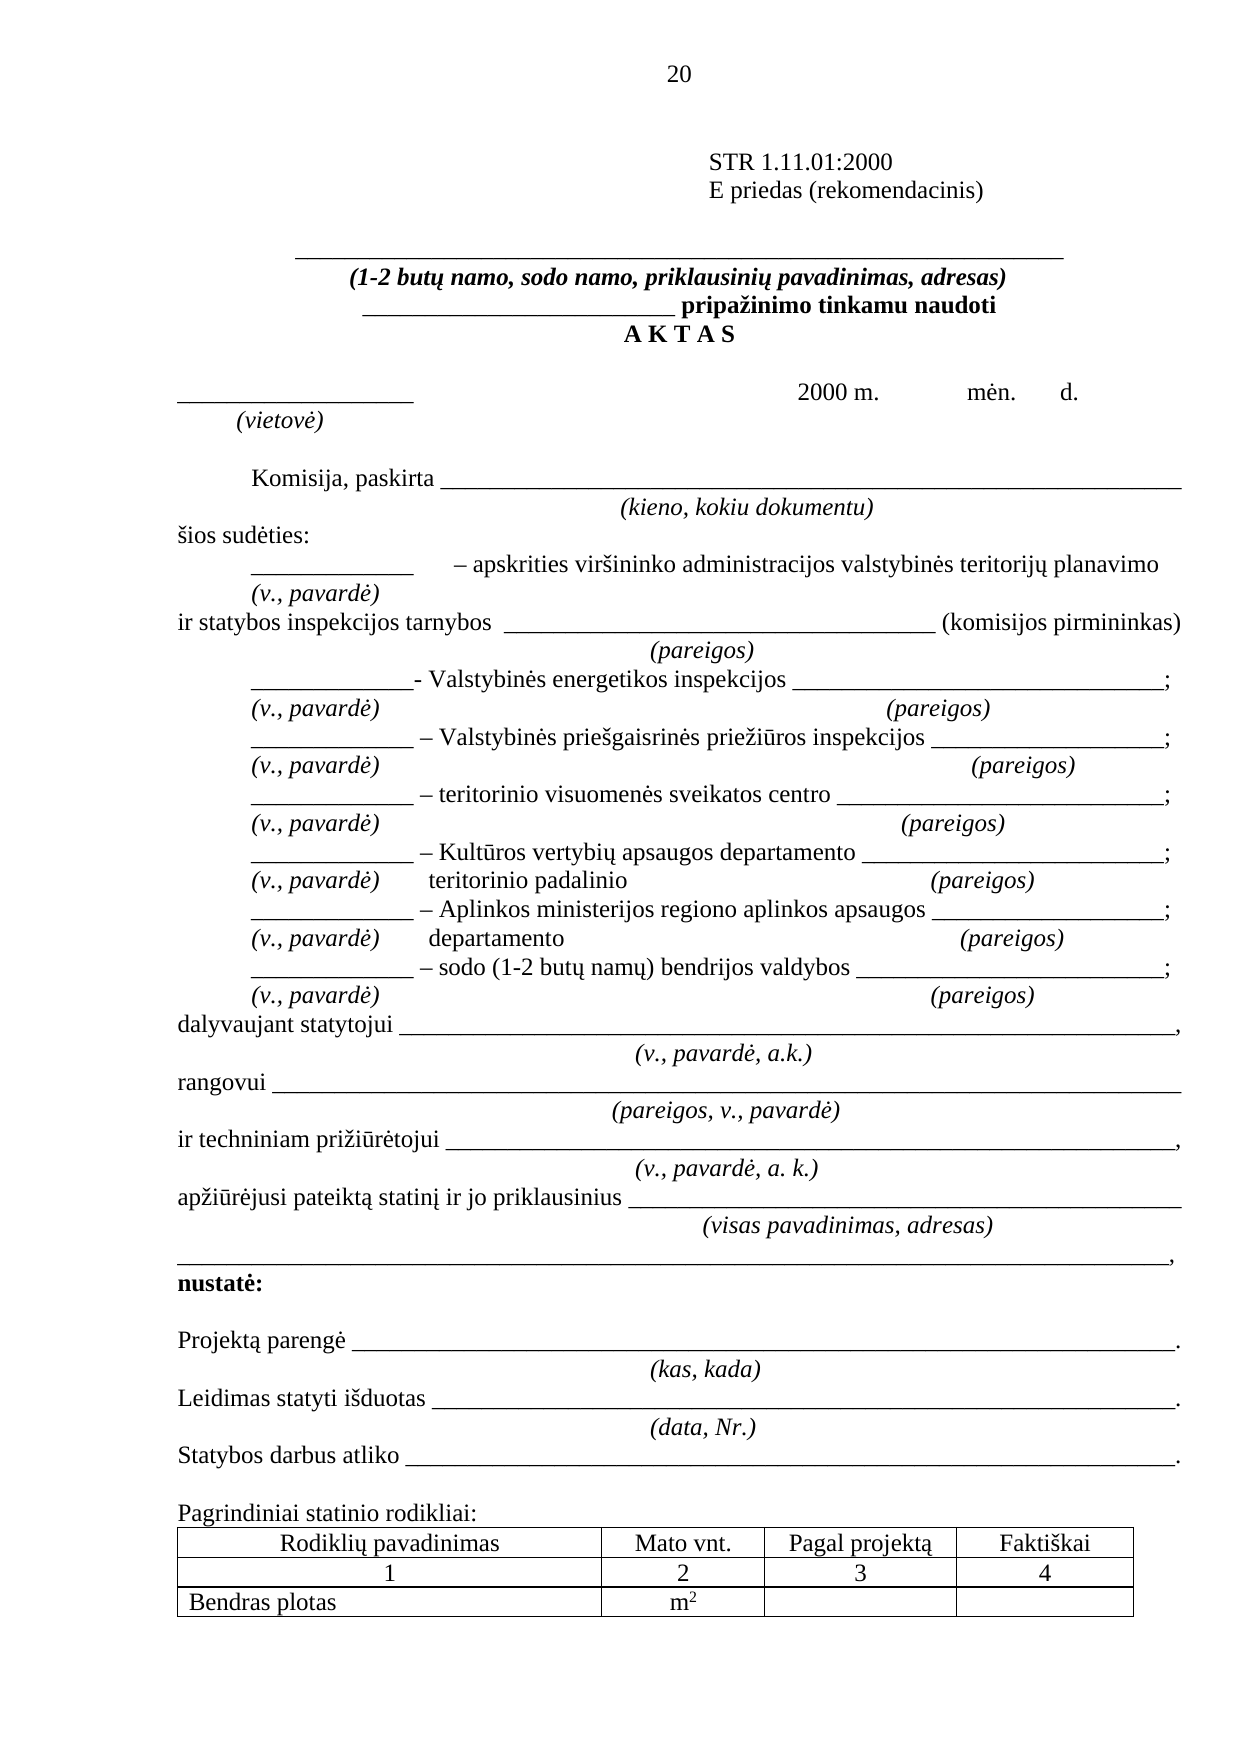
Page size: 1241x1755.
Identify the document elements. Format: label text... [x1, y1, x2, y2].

text (1-2 butų namo, sodo namo, priklausinių pavadinimas, adresas) [177, 262, 1181, 291]
text (v., pavardė, a.k.) [177, 1038, 1181, 1067]
text ir techniniam prižiūrėtojui , [177, 1124, 1181, 1153]
table_cell 2 [602, 1558, 764, 1586]
text – Valstybinės priešgaisrinės priežiūros inspekcijos ; [177, 722, 1181, 751]
text nustatė: [177, 1268, 1181, 1297]
table_header Faktiškai [957, 1528, 1133, 1557]
text – apskrities viršininko administracijos valstybinės teritorijų planavimo [177, 549, 1181, 578]
text Pagrindiniai statinio rodikliai: [177, 1498, 1181, 1527]
text Projektą parengė . [177, 1326, 1181, 1354]
table_cell [765, 1588, 956, 1616]
text Leidimas statyti išduotas . [177, 1383, 1181, 1412]
text (v., pavardė) (pareigos) [177, 808, 1181, 837]
text – sodo (1-2 butų namų) bendrijos valdybos ; [177, 952, 1181, 981]
text (kas, kada) [177, 1354, 1181, 1383]
table_cell 4 [957, 1558, 1133, 1586]
text _________________________ pripažinimo tinkamu naudoti [177, 291, 1181, 319]
text dalyvaujant statytojui , [177, 1009, 1181, 1038]
text (v., pavardė) (pareigos) [177, 981, 1181, 1009]
text – teritorinio visuomenės sveikatos centro ; [177, 779, 1181, 808]
text (vietovė) [177, 406, 1181, 434]
text Komisija, paskirta [177, 463, 1181, 492]
table_header Rodiklių pavadinimas [178, 1528, 601, 1557]
text (data, Nr.) [177, 1412, 1181, 1441]
text (v., pavardė) [177, 578, 1181, 607]
text šios sudėties: [177, 521, 1181, 549]
text (pareigos) [177, 636, 1181, 664]
text 2000 m. mėn. d. [177, 377, 1181, 406]
text (v., pavardė) (pareigos) [177, 751, 1181, 779]
table_cell m2 [602, 1588, 764, 1616]
table_header Pagal projektą [765, 1528, 956, 1557]
table_header Mato vnt. [602, 1528, 764, 1557]
text Statybos darbus atliko . [177, 1441, 1181, 1469]
text rangovui [177, 1067, 1181, 1096]
text – Aplinkos ministerijos regiono aplinkos apsaugos ; [177, 894, 1181, 923]
table_cell [957, 1588, 1133, 1616]
text (visas pavadinimas, adresas) [177, 1211, 1181, 1239]
table_cell 3 [765, 1558, 956, 1586]
text E priedas (rekomendacinis) [177, 176, 1181, 204]
text ir statybos inspekcijos tarnybos (komisijos pirmininkas) [177, 607, 1181, 636]
text (v., pavardė) teritorinio padalinio (pareigos) [177, 866, 1181, 894]
text (v., pavardė) (pareigos) [177, 693, 1181, 722]
text (v., pavardė, a. k.) [177, 1153, 1181, 1182]
text (kieno, kokiu dokumentu) [177, 492, 1181, 521]
text (v., pavardė) departamento (pareigos) [177, 923, 1181, 952]
text - Valstybinės energetikos inspekcijos ; [177, 664, 1181, 693]
table_cell 1 [178, 1558, 601, 1586]
table_cell Bendras plotas [178, 1588, 601, 1616]
text A K T A S [177, 319, 1181, 348]
text (pareigos, v., pavardė) [177, 1096, 1181, 1124]
text apžiūrėjusi pateiktą statinį ir jo priklausinius [177, 1182, 1181, 1211]
text – Kultūros vertybių apsaugos departamento ; [177, 837, 1181, 866]
text STR 1.11.01:2000 [177, 147, 1181, 176]
text , [177, 1239, 1181, 1268]
